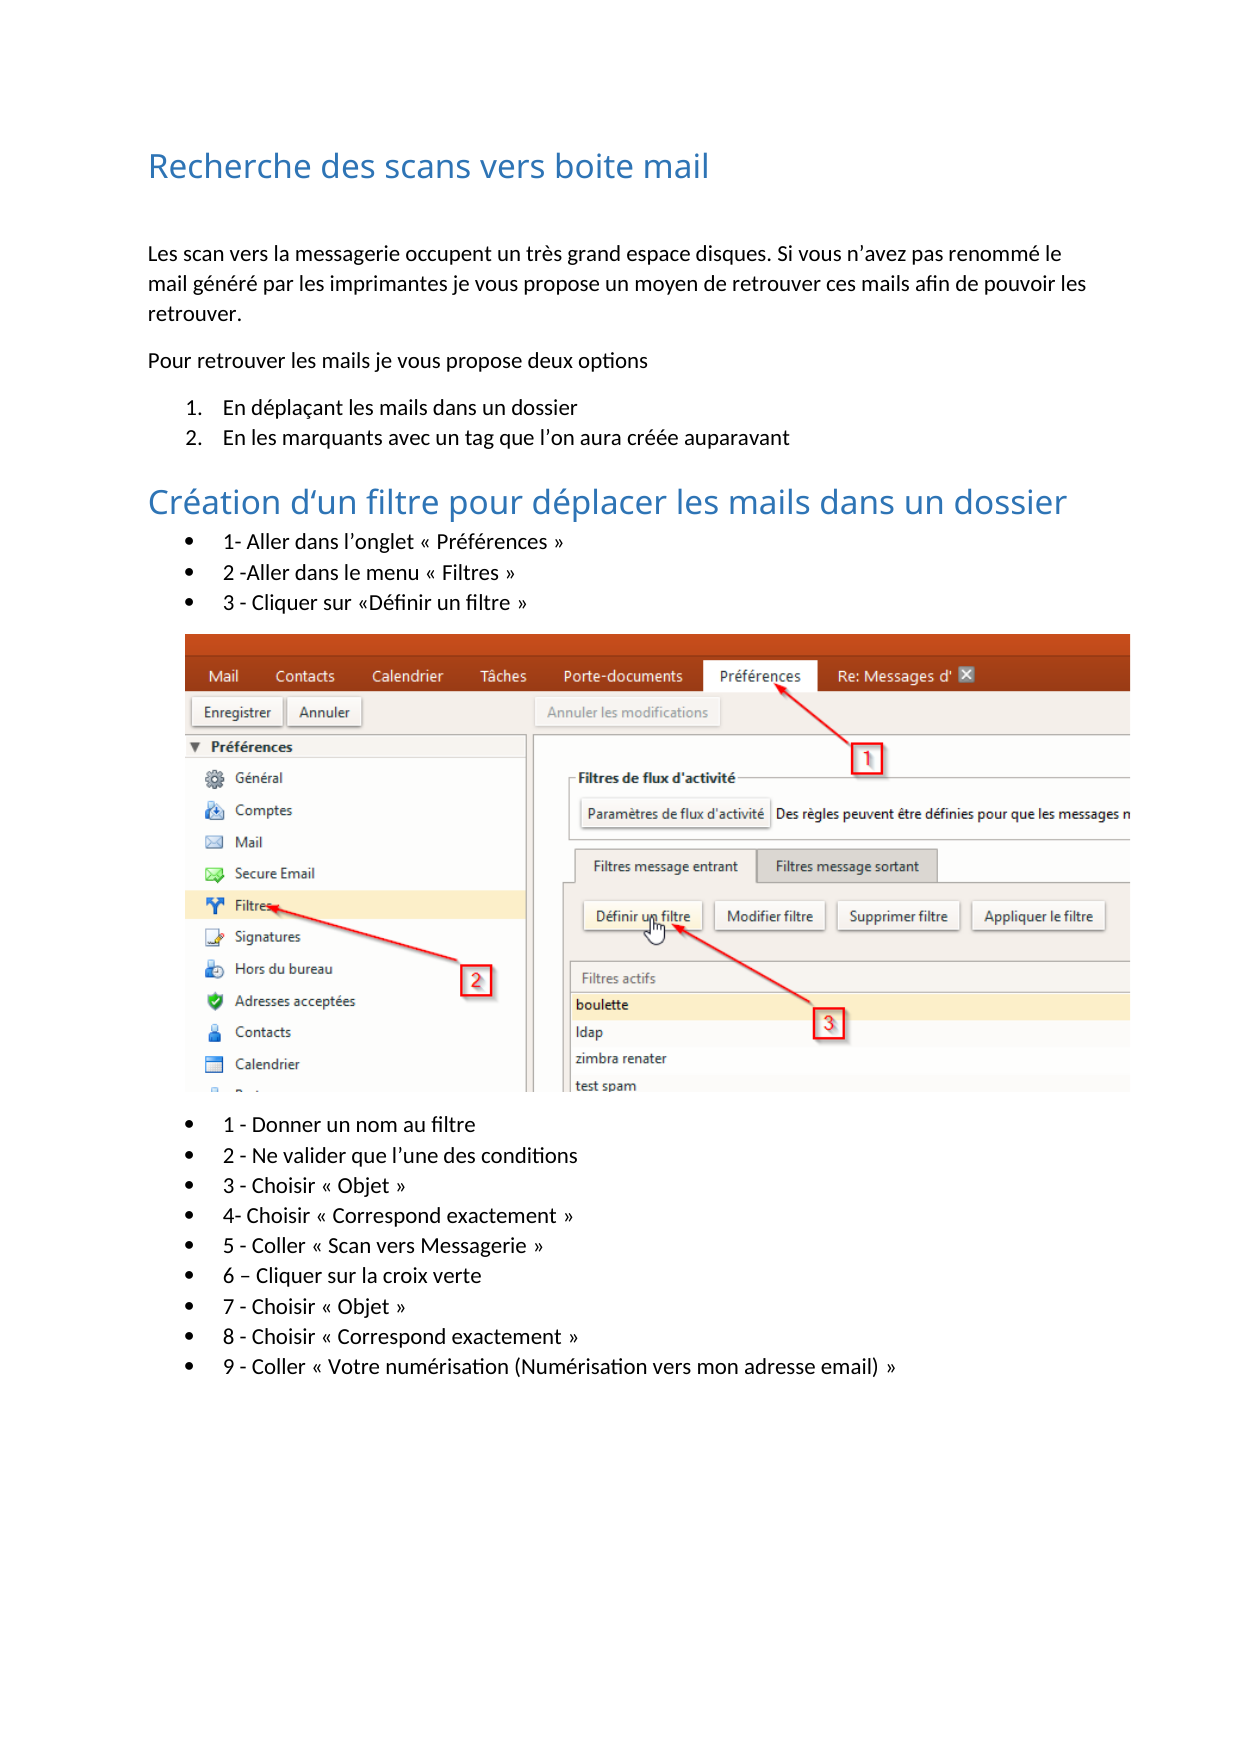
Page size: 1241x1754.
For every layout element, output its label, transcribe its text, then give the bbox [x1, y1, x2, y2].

list 4- Choisir « Correspond exactement » [185, 1201, 1093, 1229]
list 6 – Cliquer sur la croix verte [185, 1262, 1093, 1290]
text Les scan vers la messagerie occupent un très grand espace disques. Si vous n’avez pas renommé le mail généré par les imprimantes je vous propose un moyen de retrouver ces mails afin de pouvoir les retrouver. [148, 239, 1093, 327]
subtitle Recherche des scans vers boite mail [148, 143, 1093, 188]
list 2 -Aller dans le menu « Filtres » [185, 558, 1093, 586]
list 2 - Ne valider que l’une des conditions [185, 1141, 1093, 1169]
list En déplaçant les mails dans un dossier [185, 393, 1093, 421]
list 9 - Coller « Votre numérisation (Numérisation vers mon adresse email) » [185, 1352, 1093, 1380]
list 1 - Donner un nom au filtre [185, 1111, 1093, 1139]
list En les marquants avec un tag que l’on aura créée auparavant [185, 423, 1093, 451]
list 3 - Choisir « Objet » [185, 1171, 1093, 1199]
list 5 - Coller « Scan vers Messagerie » [185, 1231, 1093, 1259]
text Pour retrouver les mails je vous propose deux options [148, 346, 1093, 374]
list 1- Aller dans l’onglet « Préférences » [185, 527, 1093, 556]
picture [185, 634, 1130, 1092]
list 7 - Choisir « Objet » [185, 1292, 1093, 1320]
list 3 - Cliquer sur «Définir un filtre » [185, 588, 1093, 616]
subtitle Création d‘un filtre pour déplacer les mails dans un dossier [148, 478, 1093, 524]
list 8 - Choisir « Correspond exactement » [185, 1322, 1093, 1350]
